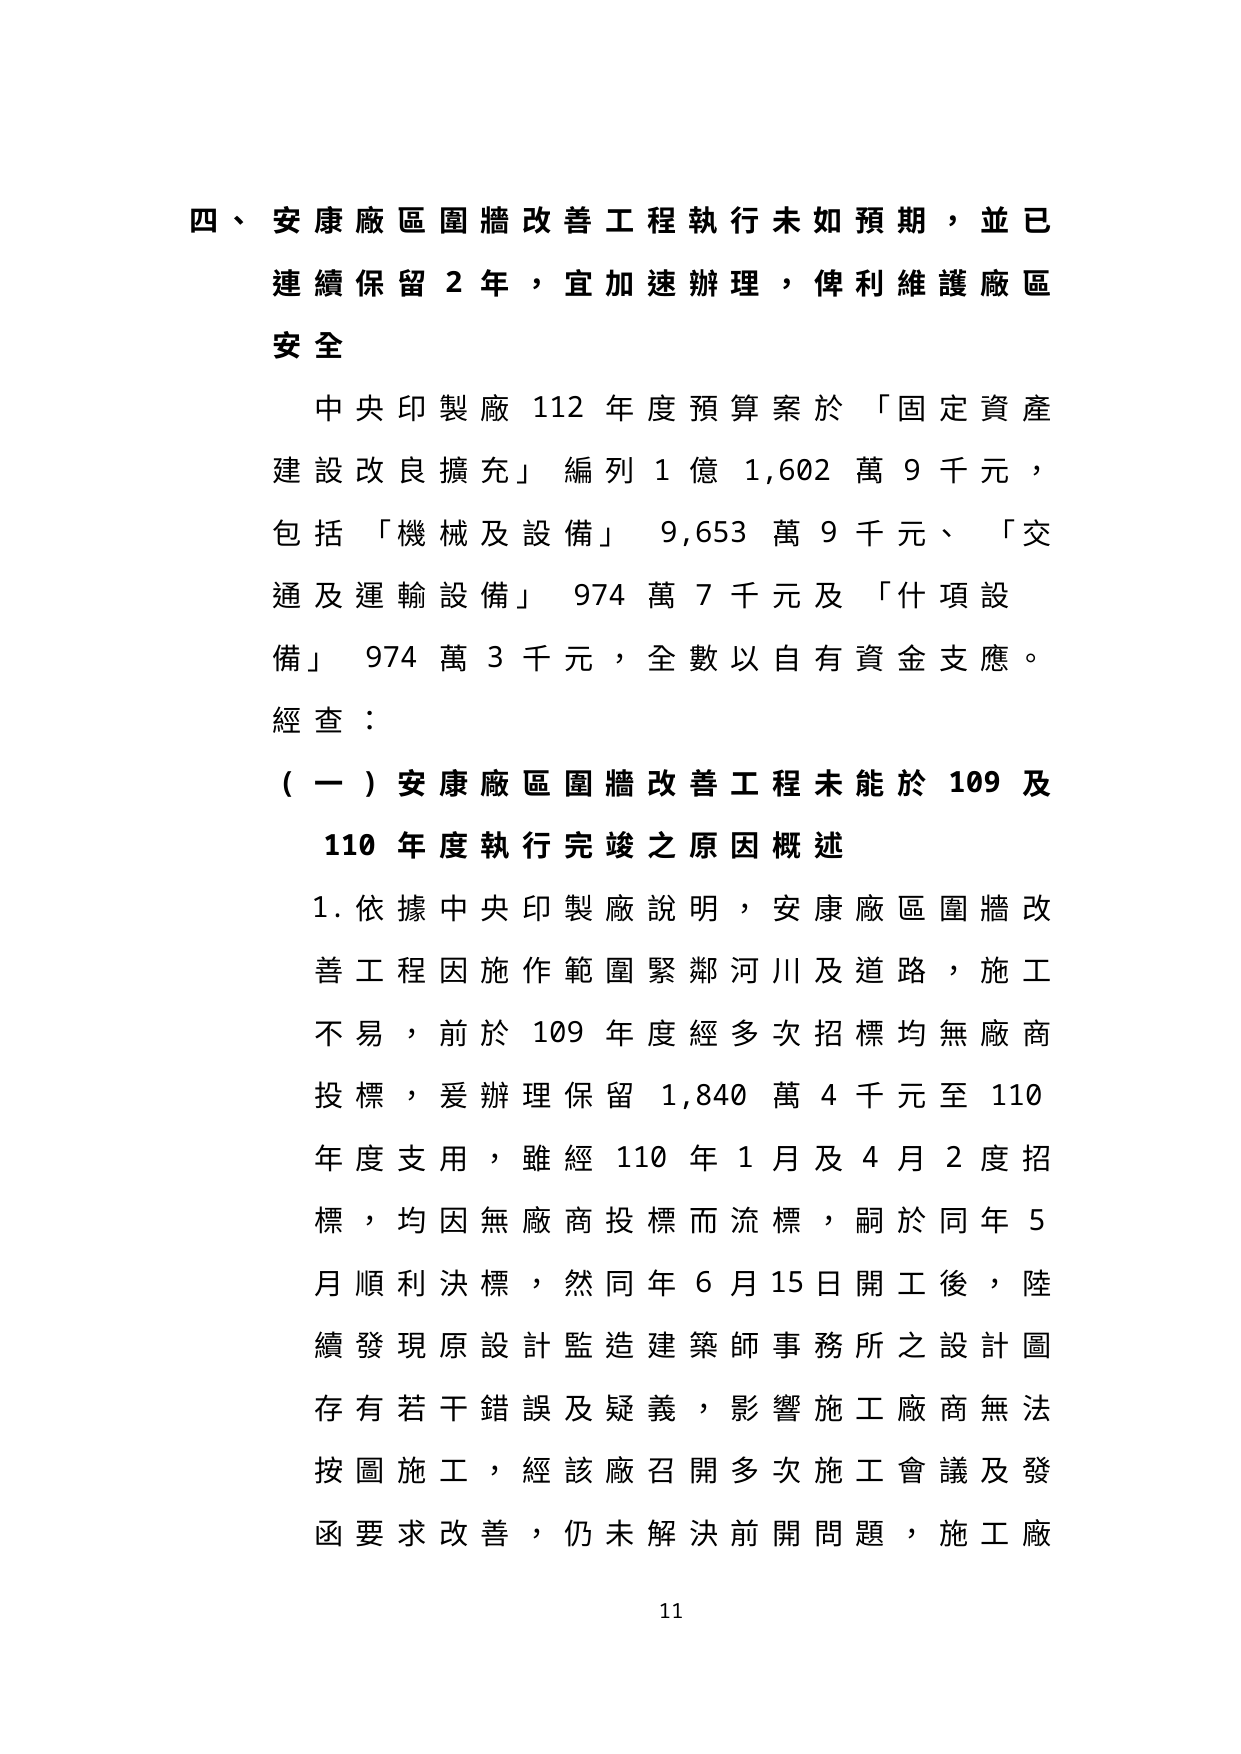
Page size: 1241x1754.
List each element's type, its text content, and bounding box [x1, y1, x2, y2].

text 四、安康廠區圍牆改善工程執行未如預期，並已連續保留2年，宜加速辦理，俾利維護廠區安全 [183, 177, 1058, 365]
text 1.依據中央印製廠說明，安康廠區圍牆改善工程因施作範圍緊鄰河川及道路，施工不易，前於109年度經多次招標均無廠商投標，爰辦理保留1,840萬4千元至110年度支用，雖經110年1月及4月2度招標，均因無廠商投標而流標，嗣於同年5月順利決標，然同年6月15日開工後，陸續發現原設計監造建築師事務所之設計圖存有若干錯誤及疑義，影響施工廠商無法按圖施工，經該廠召開多次施工會議及發函要求改善，仍未解決前開問題，施工廠商遂於110年10月5日報經同意暫予停工，設計監造建築師事務所亦於同年11月16日向行政院公共工程委員會申請履約爭議調解，直至111年5月9日調解成立，該廠得據以辦理終止契約與結算並扣罰違約金，嚴重影響該案工程進度。 [271, 865, 1058, 1552]
text (一)安康廠區圍牆改善工程未能於109及110年度執行完竣之原因概述 [242, 740, 1058, 865]
text 中央印製廠112年度預算案於「固定資產建設改良擴充」編列1億1,602萬9千元，包括「機械及設備」9,653萬9千元、「交通及運輸設備」974萬7千元及「什項設備」974萬3千元，全數以自有資金支應。經查： [242, 365, 1058, 740]
